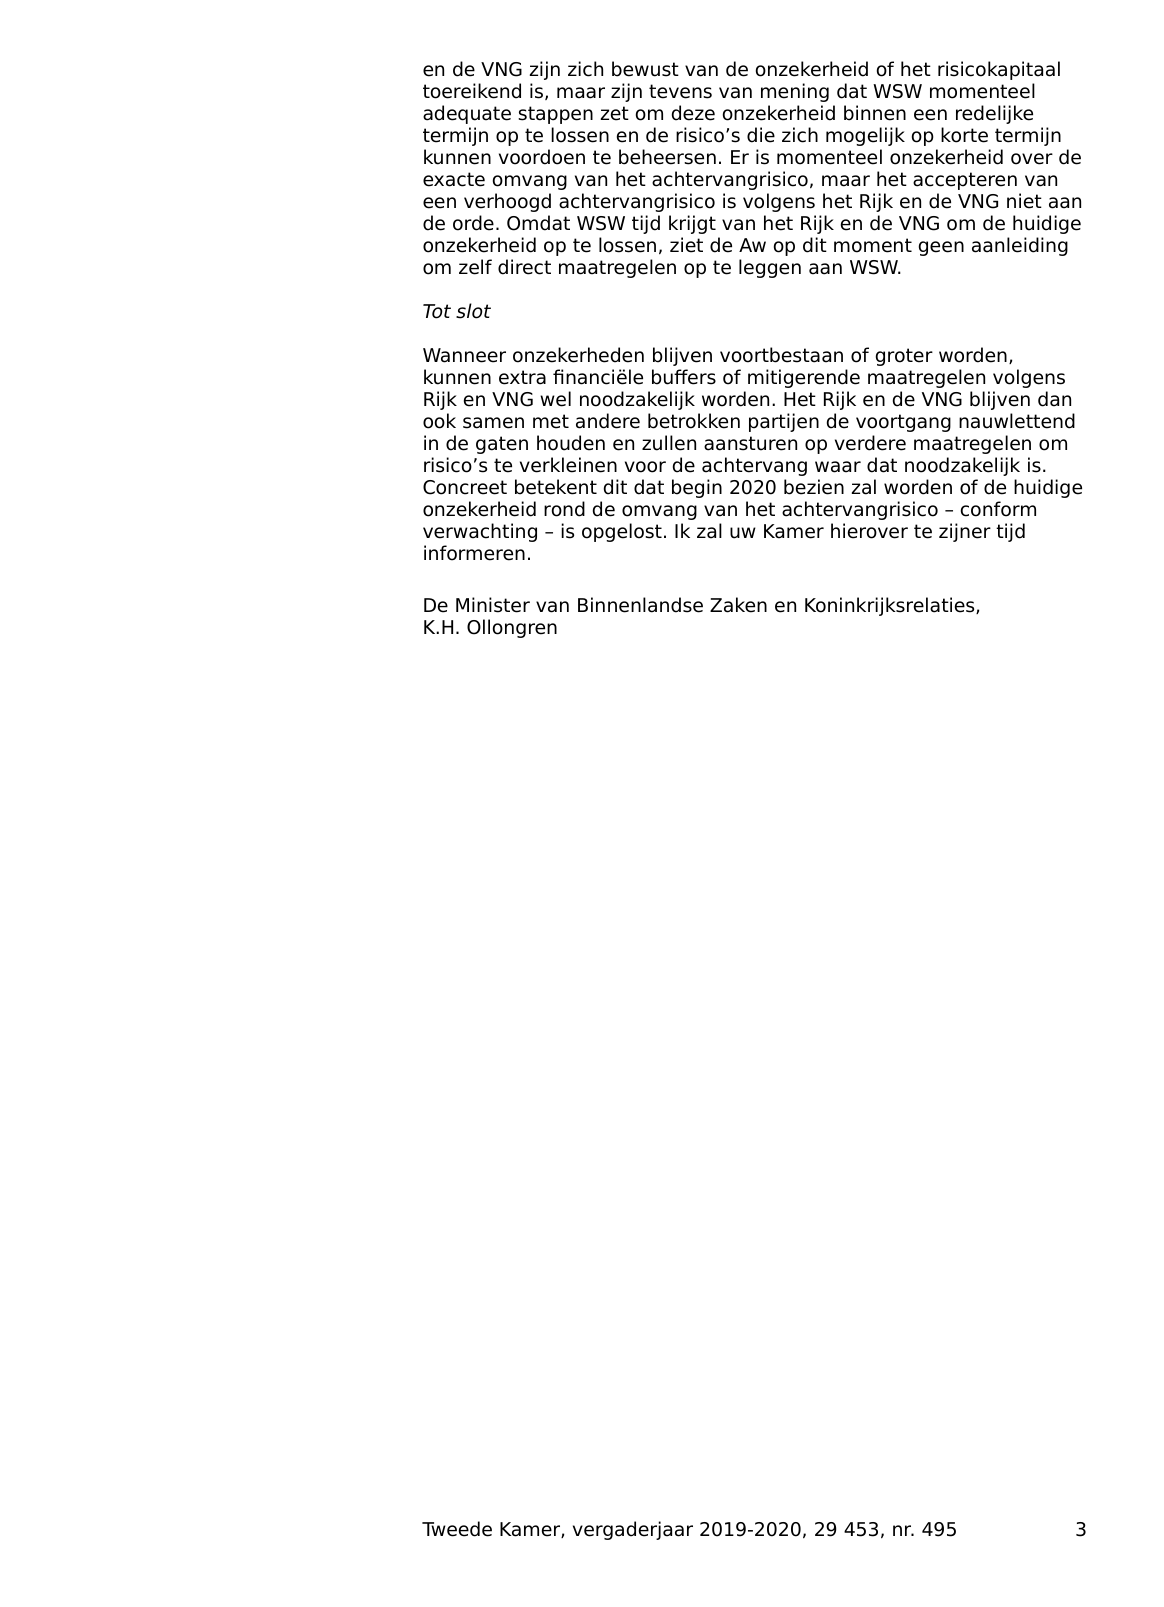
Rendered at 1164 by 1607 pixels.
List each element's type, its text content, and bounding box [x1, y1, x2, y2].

subtitle Tot slot [422, 301, 1087, 323]
text en de VNG zijn zich bewust van de onzekerheid of het risicokapitaal toereikend is, maar zijn tevens van mening dat WSW momenteel adequate stappen zet om deze onzekerheid binnen een redelijke termijn op te lossen en de risico’s die zich mogelijk op korte termijn kunnen voordoen te beheersen. Er is momenteel onzekerheid over de exacte omvang van het achtervangrisico, maar het accepteren van een verhoogd achtervangrisico is volgens het Rijk en de VNG niet aan de orde. Omdat WSW tijd krijgt van het Rijk en de VNG om de huidige onzekerheid op te lossen, ziet de Aw op dit moment geen aanleiding om zelf direct maatregelen op te leggen aan WSW. [422, 59, 1087, 279]
text De Minister van Binnenlandse Zaken en Koninkrijksrelaties, K.H. Ollongren [422, 595, 1087, 639]
text Wanneer onzekerheden blijven voortbestaan of groter worden, kunnen extra financiële buffers of mitigerende maatregelen volgens Rijk en VNG wel noodzakelijk worden. Het Rijk en de VNG blijven dan ook samen met andere betrokken partijen de voortgang nauwlettend in de gaten houden en zullen aansturen op verdere maatregelen om risico’s te verkleinen voor de achtervang waar dat noodzakelijk is. Concreet betekent dit dat begin 2020 bezien zal worden of de huidige onzekerheid rond de omvang van het achtervangrisico – conform verwachting – is opgelost. Ik zal uw Kamer hierover te zijner tijd informeren. [422, 345, 1087, 565]
